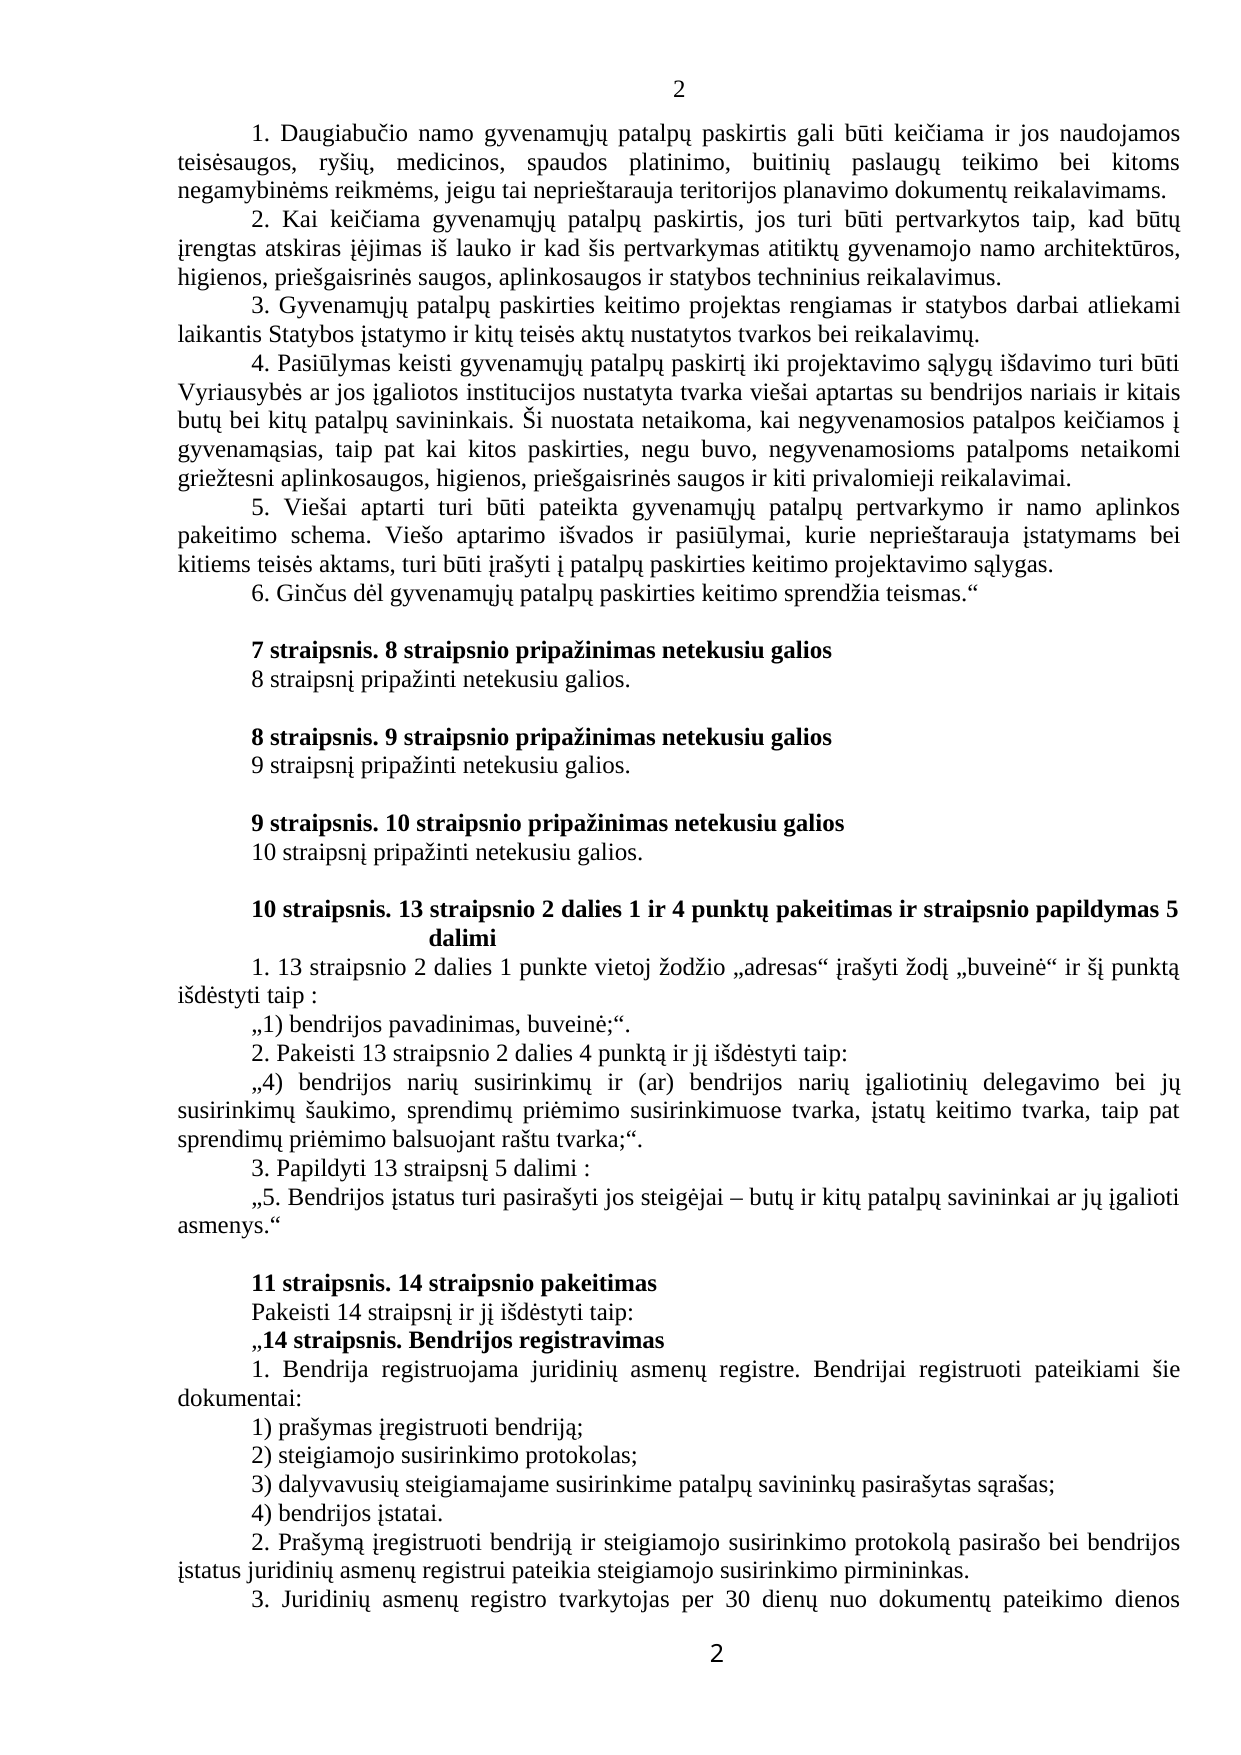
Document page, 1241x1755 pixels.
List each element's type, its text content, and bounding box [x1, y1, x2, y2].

text Pakeisti 14 straipsnį ir jį išdėstyti taip: [177, 1297, 1181, 1326]
text 8 straipsnį pripažinti netekusiu galios. [177, 664, 1181, 693]
text 8 straipsnis. 9 straipsnio pripažinimas netekusiu galios [177, 722, 1181, 751]
text 4) bendrijos įstatai. [177, 1498, 1181, 1527]
text 2. Pakeisti 13 straipsnio 2 dalies 4 punktą ir jį išdėstyti taip: [177, 1038, 1181, 1067]
text 1) prašymas įregistruoti bendriją; [177, 1412, 1181, 1441]
text 7 straipsnis. 8 straipsnio pripažinimas netekusiu galios [177, 636, 1181, 664]
text 10 straipsnis. 13 straipsnio 2 dalies 1 ir 4 punktų pakeitimas ir straipsnio papildymas 5 dalimi [251, 894, 1181, 952]
text 2. Prašymą įregistruoti bendriją ir steigiamojo susirinkimo protokolą pasirašo bei bendrijos įstatus juridinių asmenų registrui pateikia steigiamojo susirinkimo pirmininkas. [177, 1527, 1181, 1584]
text 3. Papildyti 13 straipsnį 5 dalimi : [177, 1153, 1181, 1182]
text „14 straipsnis. Bendrijos registravimas [177, 1326, 1181, 1354]
text 2. Kai keičiama gyvenamųjų patalpų paskirtis, jos turi būti pertvarkytos taip, kad būtų įrengtas atskiras įėjimas iš lauko ir kad šis pertvarkymas atitiktų gyvenamojo namo architektūros, higienos, priešgaisrinės saugos, aplinkosaugos ir statybos techninius reikalavimus. [177, 204, 1181, 291]
text 3. Gyvenamųjų patalpų paskirties keitimo projektas rengiamas ir statybos darbai atliekami laikantis Statybos įstatymo ir kitų teisės aktų nustatytos tvarkos bei reikalavimų. [177, 291, 1181, 348]
text „1) bendrijos pavadinimas, buveinė;“. [177, 1009, 1181, 1038]
text 1. 13 straipsnio 2 dalies 1 punkte vietoj žodžio „adresas“ įrašyti žodį „buveinė“ ir šį punktą išdėstyti taip : [177, 952, 1181, 1009]
text 3) dalyvavusių steigiamajame susirinkime patalpų savininkų pasirašytas sąrašas; [177, 1469, 1181, 1498]
text „5. Bendrijos įstatus turi pasirašyti jos steigėjai – butų ir kitų patalpų savininkai ar jų įgalioti asmenys.“ [177, 1182, 1181, 1239]
text 6. Ginčus dėl gyvenamųjų patalpų paskirties keitimo sprendžia teismas.“ [177, 578, 1181, 607]
text 2) steigiamojo susirinkimo protokolas; [177, 1441, 1181, 1469]
text 3. Juridinių asmenų registro tvarkytojas per 30 dienų nuo dokumentų pateikimo dienos [177, 1584, 1181, 1613]
text 5. Viešai aptarti turi būti pateikta gyvenamųjų patalpų pertvarkymo ir namo aplinkos pakeitimo schema. Viešo aptarimo išvados ir pasiūlymai, kurie neprieštarauja įstatymams bei kitiems teisės aktams, turi būti įrašyti į patalpų paskirties keitimo projektavimo sąlygas. [177, 492, 1181, 578]
text 1. Bendrija registruojama juridinių asmenų registre. Bendrijai registruoti pateikiami šie dokumentai: [177, 1354, 1181, 1412]
text 4. Pasiūlymas keisti gyvenamųjų patalpų paskirtį iki projektavimo sąlygų išdavimo turi būti Vyriausybės ar jos įgaliotos institucijos nustatyta tvarka viešai aptartas su bendrijos nariais ir kitais butų bei kitų patalpų savininkais. Ši nuostata netaikoma, kai negyvenamosios patalpos keičiamos į gyvenamąsias, taip pat kai kitos paskirties, negu buvo, negyvenamosioms patalpoms netaikomi griežtesni aplinkosaugos, higienos, priešgaisrinės saugos ir kiti privalomieji reikalavimai. [177, 348, 1181, 492]
text „4) bendrijos narių susirinkimų ir (ar) bendrijos narių įgaliotinių delegavimo bei jų susirinkimų šaukimo, sprendimų priėmimo susirinkimuose tvarka, įstatų keitimo tvarka, taip pat sprendimų priėmimo balsuojant raštu tvarka;“. [177, 1067, 1181, 1153]
text 9 straipsnis. 10 straipsnio pripažinimas netekusiu galios [177, 808, 1181, 837]
text 9 straipsnį pripažinti netekusiu galios. [177, 751, 1181, 779]
text 10 straipsnį pripažinti netekusiu galios. [177, 837, 1181, 866]
text 11 straipsnis. 14 straipsnio pakeitimas [177, 1268, 1181, 1297]
text 1. Daugiabučio namo gyvenamųjų patalpų paskirtis gali būti keičiama ir jos naudojamos teisėsaugos, ryšių, medicinos, spaudos platinimo, buitinių paslaugų teikimo bei kitoms negamybinėms reikmėms, jeigu tai neprieštarauja teritorijos planavimo dokumentų reikalavimams. [177, 118, 1181, 204]
